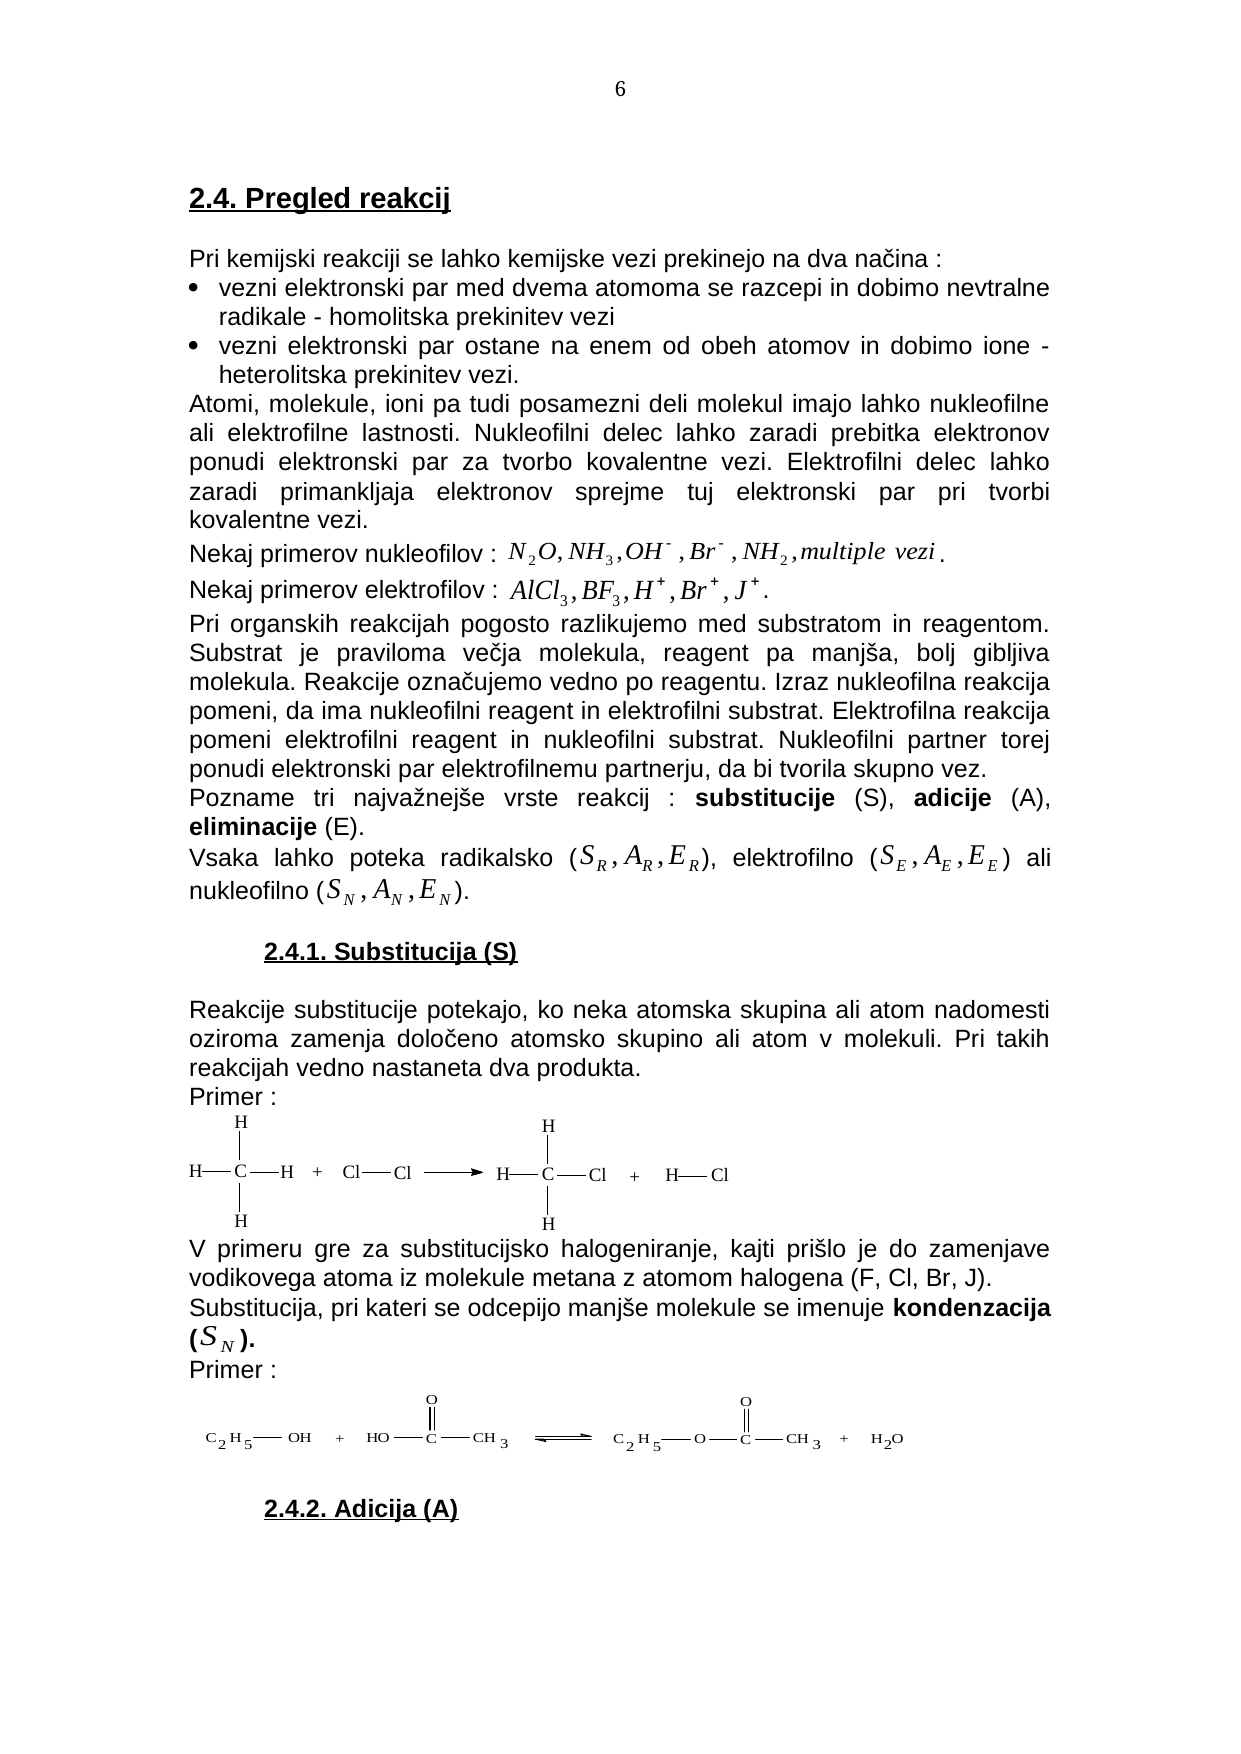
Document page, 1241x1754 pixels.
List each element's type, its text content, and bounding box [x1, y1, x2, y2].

list vezni elektronski par med dvema atomoma se razcepi in dobimo nevtralne radikale - homolitska prekinitev vezi [189, 273, 1051, 331]
text Nekaj primerov nukleofilov : . [189, 534, 1051, 571]
text 2.4.1. Substitucija (S) [189, 936, 1051, 966]
text Pri organskih reakcijah pogosto razlikujemo med substratom in reagentom. Substrat je praviloma večja molekula, reagent pa manjša, bolj gibljiva molekula. Reakcije označujemo vedno po reagentu. Izraz nukleofilna reakcija pomeni, da ima nukleofilni reagent in elektrofilni substrat. Elektrofilna reakcija pomeni elektrofilni reagent in nukleofilni substrat. Nukleofilni partner torej ponudi elektronski par elektrofilnemu partnerju, da bi tvorila skupno vez. [189, 608, 1051, 783]
text Atomi, molekule, ioni pa tudi posamezni deli molekul imajo lahko nukleofilne ali elektrofilne lastnosti. Nukleofilni delec lahko zaradi prebitka elektronov ponudi elektronski par za tvorbo kovalentne vezi. Elektrofilni delec lahko zaradi primankljaja elektronov sprejme tuj elektronski par pri tvorbi kovalentne vezi. [189, 389, 1051, 534]
text V primeru gre za substitucijsko halogeniranje, kajti prišlo je do zamenjave vodikovega atoma iz molekule metana z atomom halogena (F, Cl, Br, J). [189, 1234, 1051, 1292]
list vezni elektronski par ostane na enem od obeh atomov in dobimo ione - heterolitska prekinitev vezi. [189, 331, 1051, 389]
text Pri kemijski reakciji se lahko kemijske vezi prekinejo na dva načina : [189, 244, 1051, 273]
text Pozname tri najvažnejše vrste reakcij : substitucije (S), adicije (A), eliminacije (E). [189, 783, 1051, 841]
text Substitucija, pri kateri se odcepijo manjše molekule se imenuje kondenzacija (). [189, 1292, 1051, 1355]
text Reakcije substitucije potekajo, ko neka atomska skupina ali atom nadomesti oziroma zamenja določeno atomsko skupino ali atom v molekuli. Pri takih reakcijah vedno nastaneta dva produkta. [189, 994, 1051, 1082]
text Nekaj primerov elektrofilov : . [189, 571, 1051, 608]
text Primer : [189, 1355, 1051, 1384]
text 2.4. Pregled reakcij [189, 181, 1051, 215]
text 2.4.2. Adicija (A) [189, 1494, 1051, 1523]
text Vsaka lahko poteka radikalsko (), elektrofilno () ali nukleofilno (). [189, 841, 1051, 907]
text Primer : [189, 1082, 1051, 1111]
